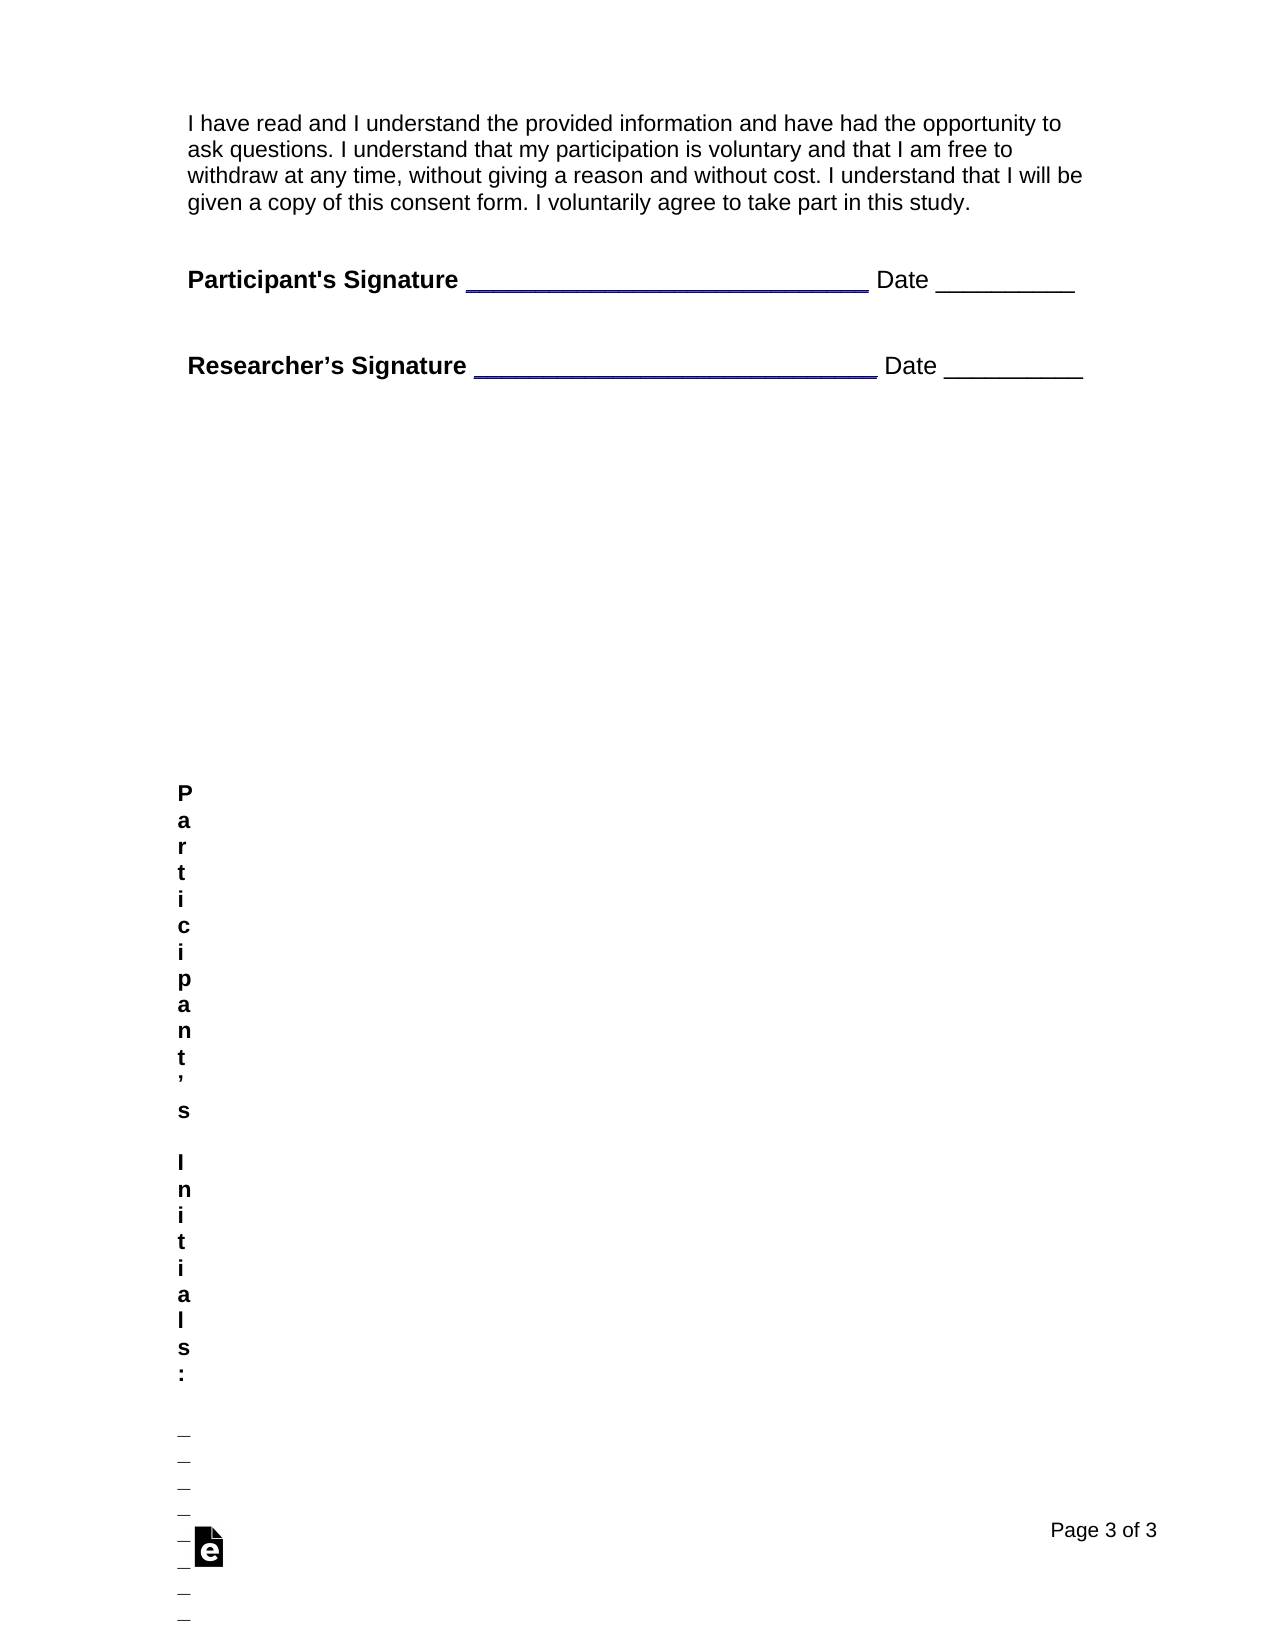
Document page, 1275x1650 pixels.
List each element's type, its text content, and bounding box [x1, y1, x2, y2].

text Participant's Signature _____________________________ Date __________ Researcher’s Signature _____________________________ Date __________ [187, 265, 1087, 380]
text CONSENT I have read and I understand the provided information and have had the opportunity to ask questions. I understand that my participation is voluntary and that I am free to withdraw at any time, without giving a reason and without cost. I understand that I will be given a copy of this consent form. I voluntarily agree to take part in this study. [187, 110, 1087, 244]
